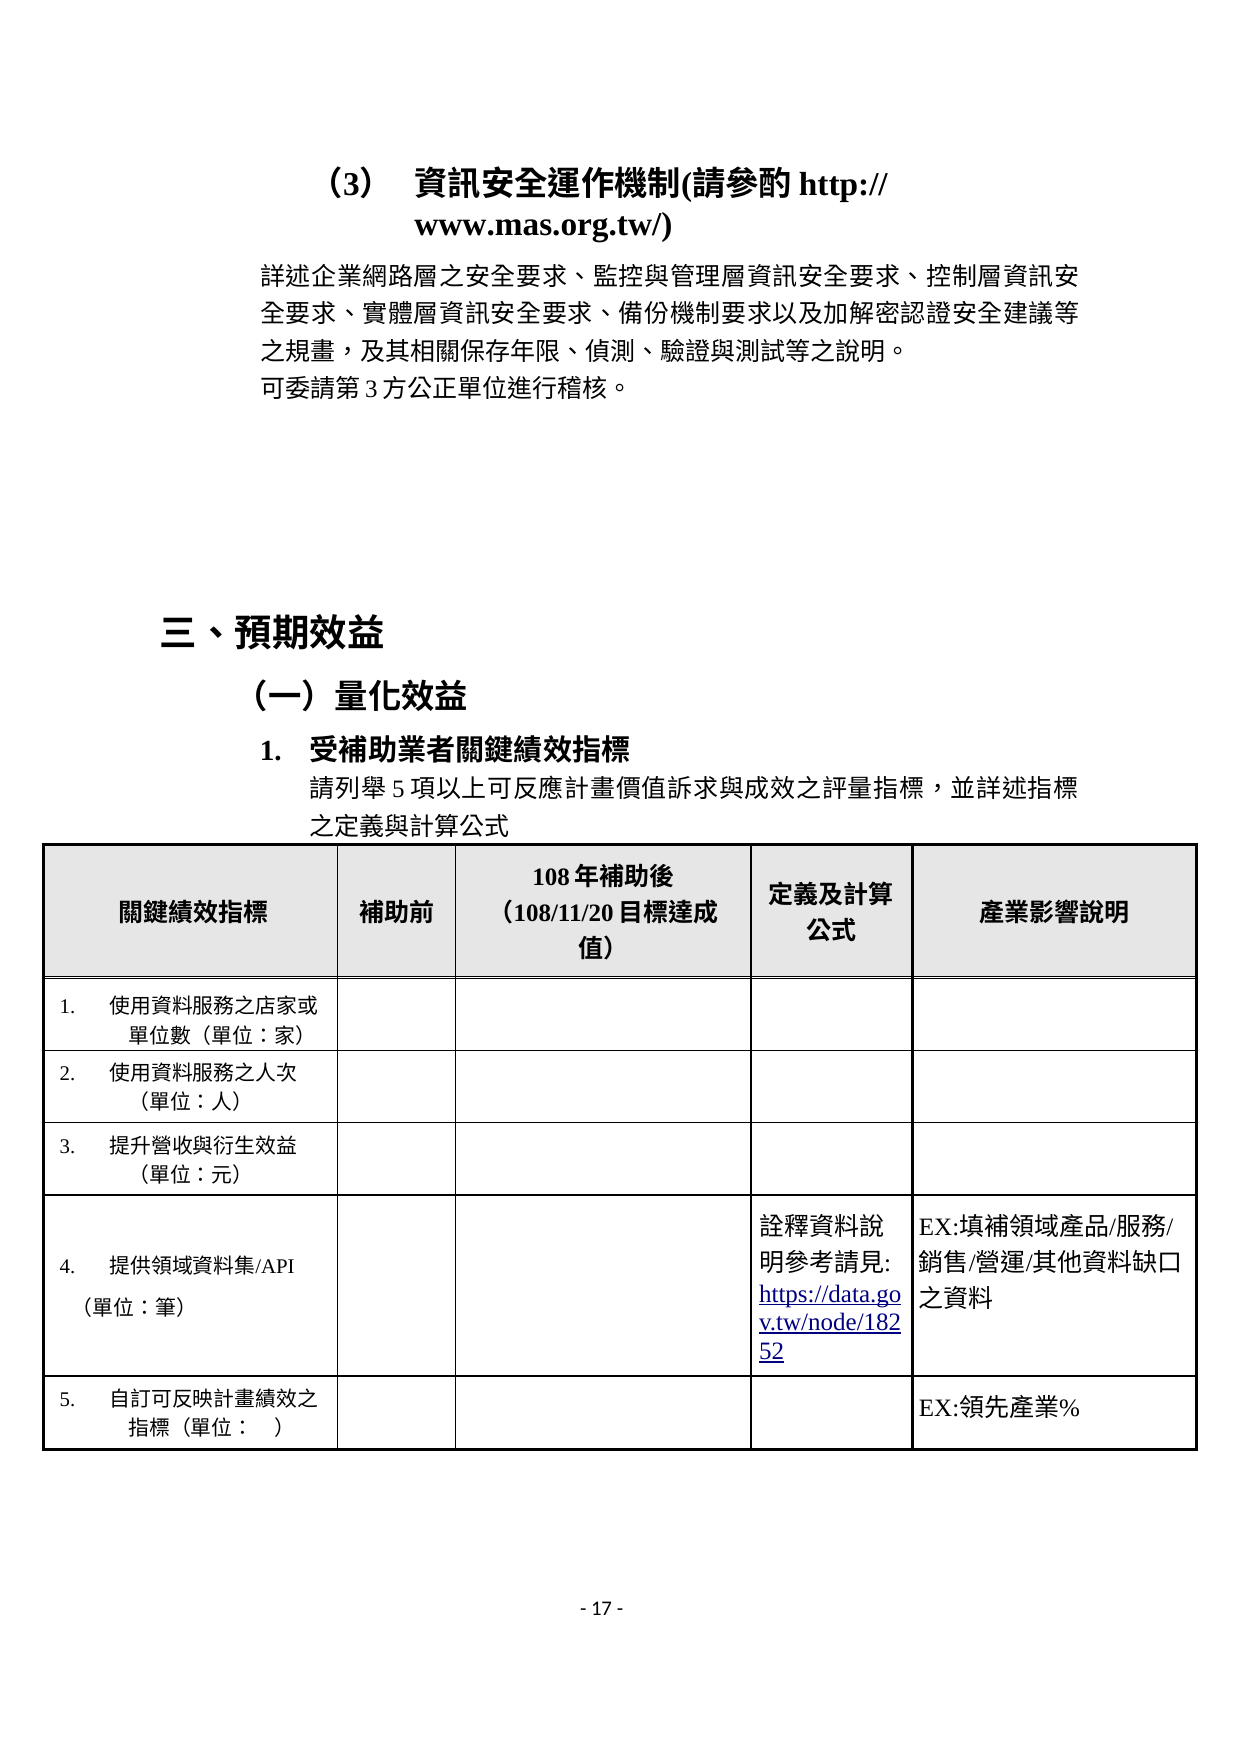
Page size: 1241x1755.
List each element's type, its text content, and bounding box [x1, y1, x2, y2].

table_cell [456, 1377, 750, 1448]
table_cell [752, 1123, 911, 1194]
table_cell [914, 979, 1195, 1049]
table_header 定義及計算公式 [752, 846, 911, 976]
table_cell [752, 1051, 911, 1122]
table_cell [456, 1123, 750, 1194]
table_cell [338, 1051, 455, 1122]
table_cell 詮釋資料說明參考請見: https://data.gov.tw/node/18252 [752, 1196, 911, 1375]
table_cell [456, 979, 750, 1049]
table_cell [338, 1196, 455, 1375]
table_cell EX:領先產業% [914, 1377, 1195, 1448]
text （一）量化效益 [234, 669, 1081, 718]
table_cell 提供領域資料集/API （單位：筆） [45, 1196, 337, 1375]
table_cell [338, 1377, 455, 1448]
table_header 產業影響說明 [914, 846, 1195, 976]
table_header 補助前 [338, 846, 455, 976]
list 資訊安全運作機制(請參酌http://www.mas.org.tw/) [309, 156, 1081, 243]
text 詳述企業網路層之安全要求、監控與管理層資訊安全要求、控制層資訊安全要求、實體層資訊安全要求、備份機制要求以及加解密認證安全建議等之規畫，及其相關保存年限、偵測、驗證與測試等之說明。 [260, 255, 1081, 368]
table_header 關鍵績效指標 [45, 846, 337, 976]
table_cell 使用資料服務之店家或單位數（單位：家） [45, 979, 337, 1049]
table_cell [456, 1051, 750, 1122]
table_cell [914, 1123, 1195, 1194]
text 請列舉5項以上可反應計畫價值訴求與成效之評量指標，並詳述指標之定義與計算公式 [309, 768, 1081, 843]
table_cell EX:填補領域產品/服務/銷售/營運/其他資料缺口之資料 [914, 1196, 1195, 1375]
table_cell [752, 979, 911, 1049]
subtitle 三、預期效益 [159, 603, 1081, 657]
table_cell 自訂可反映計畫績效之指標（單位： ） [45, 1377, 337, 1448]
table_cell [338, 979, 455, 1049]
text 可委請第3方公正單位進行稽核。 [260, 368, 1081, 405]
table_cell [752, 1377, 911, 1448]
table_cell [914, 1051, 1195, 1122]
table_cell [338, 1123, 455, 1194]
table_cell 提升營收與衍生效益（單位：元） [45, 1123, 337, 1194]
list 受補助業者關鍵績效指標 [259, 730, 1081, 768]
table_cell 使用資料服務之人次（單位：人） [45, 1051, 337, 1122]
table_header 108年補助後 （108/11/20目標達成值） [456, 846, 750, 976]
table_cell [456, 1196, 750, 1375]
